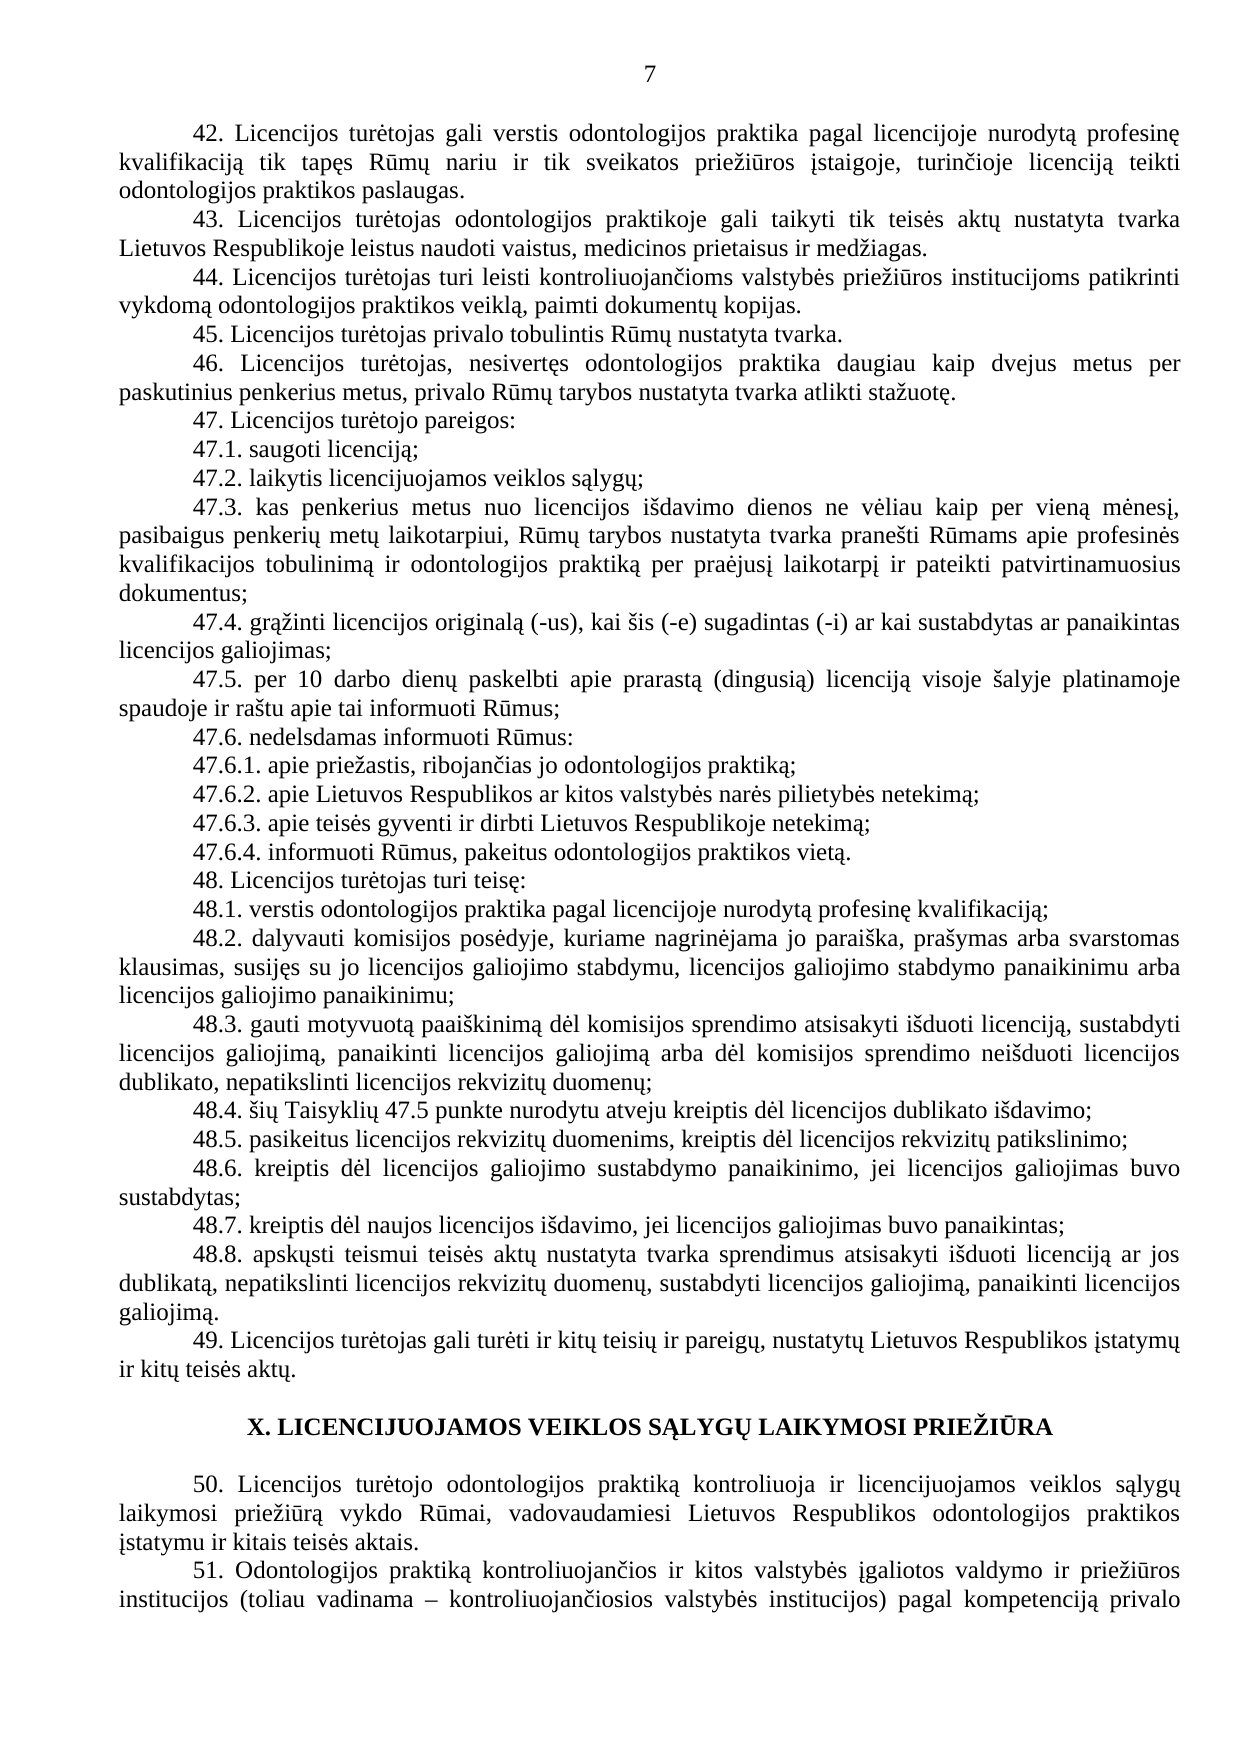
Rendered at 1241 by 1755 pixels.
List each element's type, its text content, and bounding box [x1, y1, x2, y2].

text 47.1. saugoti licenciją; [119, 434, 1181, 463]
text 48.3. gauti motyvuotą paaiškinimą dėl komisijos sprendimo atsisakyti išduoti licenciją, sustabdyti licencijos galiojimą, panaikinti licencijos galiojimą arba dėl komisijos sprendimo neišduoti licencijos dublikato, nepatikslinti licencijos rekvizitų duomenų; [119, 1009, 1181, 1096]
text 48.7. kreiptis dėl naujos licencijos išdavimo, jei licencijos galiojimas buvo panaikintas; [119, 1211, 1181, 1239]
text 42. Licencijos turėtojas gali verstis odontologijos praktika pagal licencijoje nurodytą profesinę kvalifikaciją tik tapęs Rūmų nariu ir tik sveikatos priežiūros įstaigoje, turinčioje licenciją teikti odontologijos praktikos paslaugas. [119, 118, 1181, 204]
text X. LICENCIJuojamos veiklos SĄLYGŲ LAIKYMOSI PRIEŽIŪRA [119, 1412, 1181, 1441]
text 46. Licencijos turėtojas, nesivertęs odontologijos praktika daugiau kaip dvejus metus per paskutinius penkerius metus, privalo Rūmų tarybos nustatyta tvarka atlikti stažuotę. [119, 348, 1181, 406]
text 48.8. apskųsti teismui teisės aktų nustatyta tvarka sprendimus atsisakyti išduoti licenciją ar jos dublikatą, nepatikslinti licencijos rekvizitų duomenų, sustabdyti licencijos galiojimą, panaikinti licencijos galiojimą. [119, 1239, 1181, 1326]
text 48.5. pasikeitus licencijos rekvizitų duomenims, kreiptis dėl licencijos rekvizitų patikslinimo; [119, 1124, 1181, 1153]
text 48. Licencijos turėtojas turi teisę: [119, 866, 1181, 894]
text 47.6.2. apie Lietuvos Respublikos ar kitos valstybės narės pilietybės netekimą; [119, 779, 1181, 808]
text 51. Odontologijos praktiką kontroliuojančios ir kitos valstybės įgaliotos valdymo ir priežiūros institucijos (toliau vadinama – kontroliuojančiosios valstybės institucijos) pagal kompetenciją privalo [119, 1556, 1181, 1613]
text 47.6. nedelsdamas informuoti Rūmus: [119, 722, 1181, 751]
text 48.2. dalyvauti komisijos posėdyje, kuriame nagrinėjama jo paraiška, prašymas arba svarstomas klausimas, susijęs su jo licencijos galiojimo stabdymu, licencijos galiojimo stabdymo panaikinimu arba licencijos galiojimo panaikinimu; [119, 923, 1181, 1009]
text 43. Licencijos turėtojas odontologijos praktikoje gali taikyti tik teisės aktų nustatyta tvarka Lietuvos Respublikoje leistus naudoti vaistus, medicinos prietaisus ir medžiagas. [119, 204, 1181, 262]
text 47.6.1. apie priežastis, ribojančias jo odontologijos praktiką; [119, 751, 1181, 779]
text 47.6.3. apie teisės gyventi ir dirbti Lietuvos Respublikoje netekimą; [119, 808, 1181, 837]
text 44. Licencijos turėtojas turi leisti kontroliuojančioms valstybės priežiūros institucijoms patikrinti vykdomą odontologijos praktikos veiklą, paimti dokumentų kopijas. [119, 262, 1181, 319]
text 45. Licencijos turėtojas privalo tobulintis Rūmų nustatyta tvarka. [119, 319, 1181, 348]
text 47.3. kas penkerius metus nuo licencijos išdavimo dienos ne vėliau kaip per vieną mėnesį, pasibaigus penkerių metų laikotarpiui, Rūmų tarybos nustatyta tvarka pranešti Rūmams apie profesinės kvalifikacijos tobulinimą ir odontologijos praktiką per praėjusį laikotarpį ir pateikti patvirtinamuosius dokumentus; [119, 492, 1181, 607]
text 47.4. grąžinti licencijos originalą (-us), kai šis (-e) sugadintas (-i) ar kai sustabdytas ar panaikintas licencijos galiojimas; [119, 607, 1181, 664]
text 50. Licencijos turėtojo odontologijos praktiką kontroliuoja ir licencijuojamos veiklos sąlygų laikymosi priežiūrą vykdo Rūmai, vadovaudamiesi Lietuvos Respublikos odontologijos praktikos įstatymu ir kitais teisės aktais. [119, 1469, 1181, 1556]
text 47.6.4. informuoti Rūmus, pakeitus odontologijos praktikos vietą. [119, 837, 1181, 866]
text 47.5. per 10 darbo dienų paskelbti apie prarastą (dingusią) licenciją visoje šalyje platinamoje spaudoje ir raštu apie tai informuoti Rūmus; [119, 664, 1181, 722]
text 48.1. verstis odontologijos praktika pagal licencijoje nurodytą profesinę kvalifikaciją; [119, 894, 1181, 923]
text 48.6. kreiptis dėl licencijos galiojimo sustabdymo panaikinimo, jei licencijos galiojimas buvo sustabdytas; [119, 1153, 1181, 1211]
text 47. Licencijos turėtojo pareigos: [119, 406, 1181, 434]
text 47.2. laikytis licencijuojamos veiklos sąlygų; [119, 463, 1181, 492]
text 48.4. šių Taisyklių 47.5 punkte nurodytu atveju kreiptis dėl licencijos dublikato išdavimo; [119, 1096, 1181, 1124]
text 49. Licencijos turėtojas gali turėti ir kitų teisių ir pareigų, nustatytų Lietuvos Respublikos įstatymų ir kitų teisės aktų. [119, 1326, 1181, 1383]
